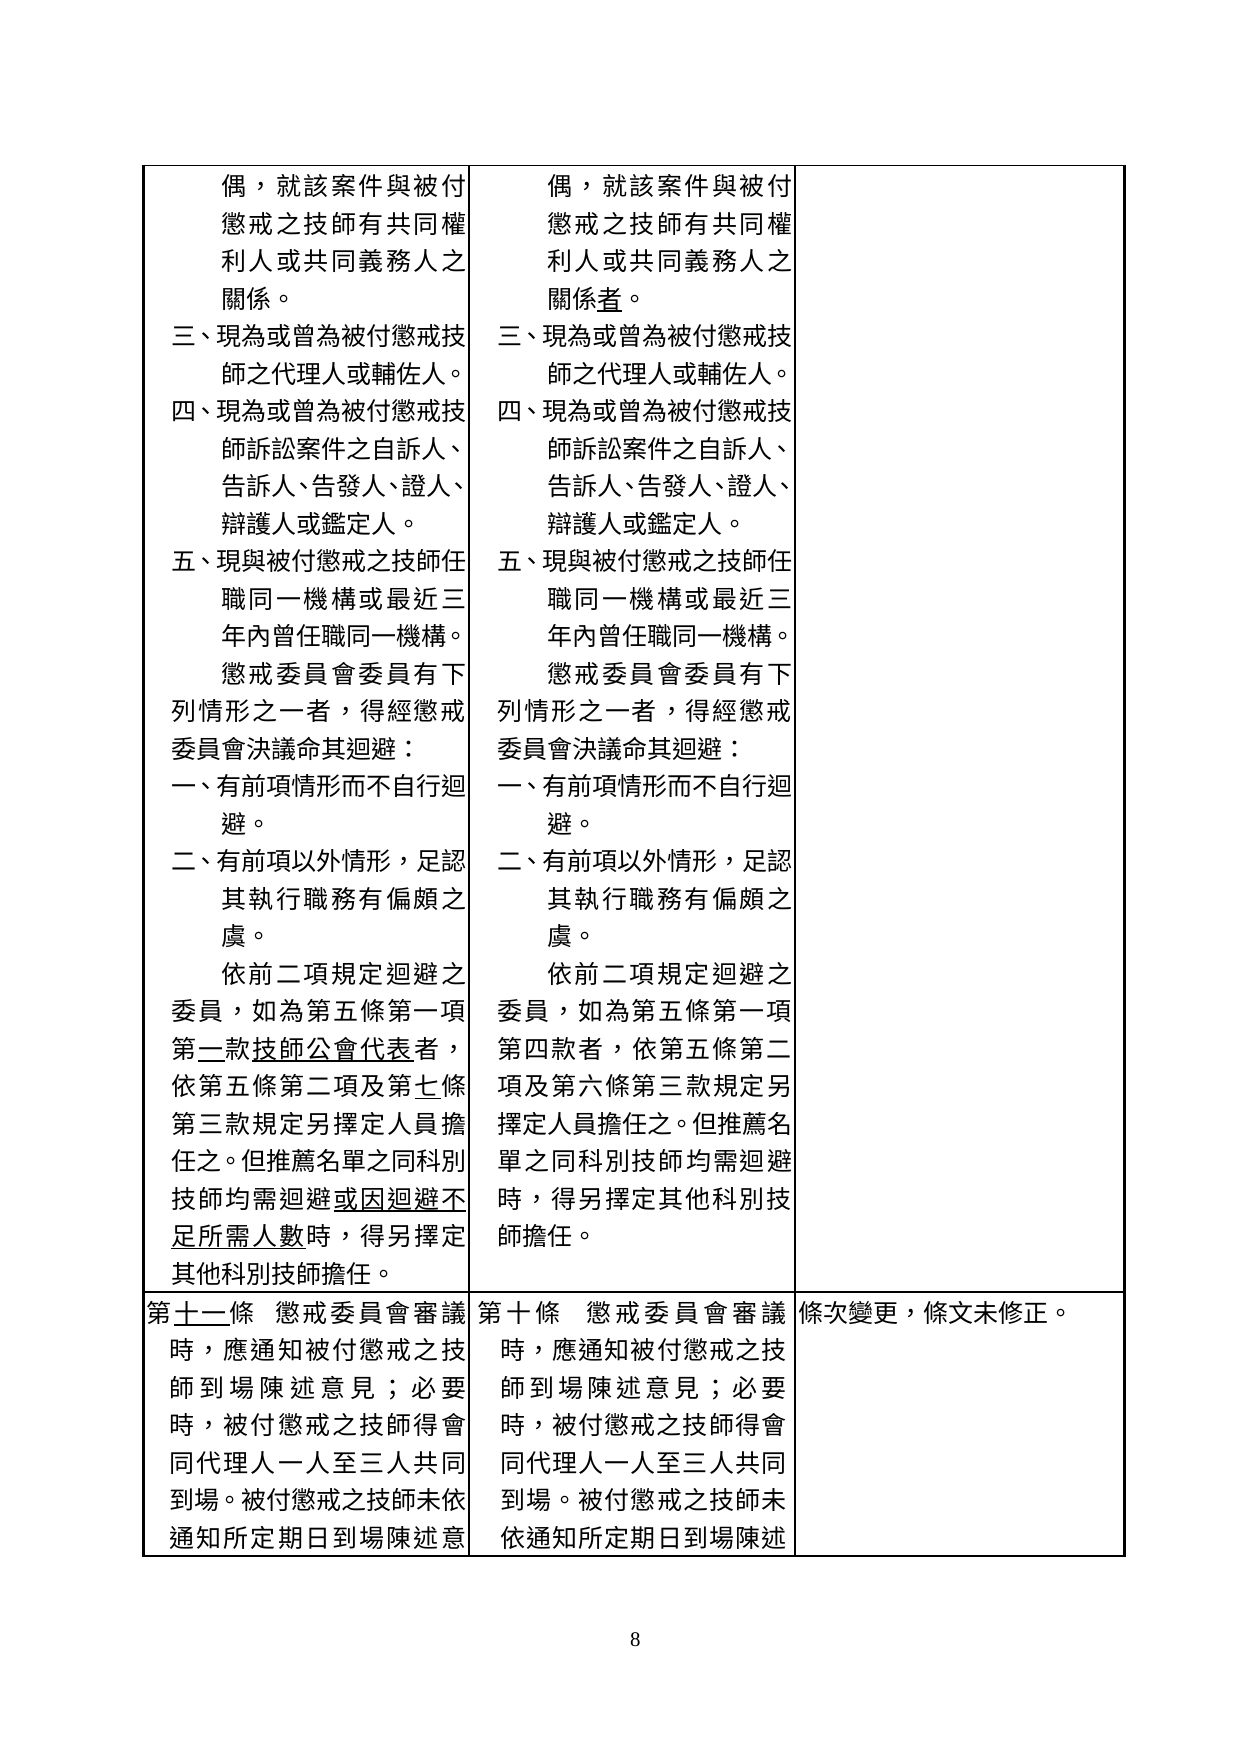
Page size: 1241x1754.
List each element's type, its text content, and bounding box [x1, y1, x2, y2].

table_cell 條次變更，條文未修正。 [796, 1293, 1123, 1555]
table_cell 第十條 懲戒委員會審議時，應通知被付懲戒之技師到場陳述意見；必要時，被付懲戒之技師得會同代理人一人至三人共同到場。被付懲戒之技師未依通知所定期日到場陳述 [470, 1293, 794, 1555]
table_cell 第十條 懲戒委員會委員有下列情形之一者，應自行迴避，不得參與相關案件之審查、討論及決議： 一、本人或其配偶、前配偶、四親等內之血親或三親等內之姻親或曾有此關係者為被付懲戒之技師。 二、本人或其配偶、前配偶，就該案件與被付懲戒之技師有共同權利人或共同義務人之關係。 三、現為或曾為被付懲戒技師之代理人或輔佐人。 四、現為或曾為被付懲戒技師訴訟案件之自訴人、告訴人、告發人、證人、辯護人或鑑定人。 五、現與被付懲戒之技師任職同一機構或最近三年內曾任職同一機構。 懲戒委員會委員有下列情形之一者，得經懲戒委員會決議命其迴避： 一、有前項情形而不自行迴避。 二、有前項以外情形，足認其執行職務有偏頗之虞。 依前二項規定迴避之委員，如為第五條第一項第一款技師公會代表者，依第五條第二項及第七條第三款規定另擇定人員擔任之。但推薦名單之同科別技師均需迴避或因迴避不足所需人數時，得另擇定其他科別技師擔任。 [145, 166, 468, 1291]
table_cell 第九條 懲戒委員會委員有下列情形之一者，應自行迴避，不得參與相關案件之審查、討論及決議： 一、本人或其配偶、前配偶、四親等內之血親或三親等內之姻親或曾有此關係者為被付懲戒之技師。 二、本人或其配偶、前配偶，就該案件與被付懲戒之技師有共同權利人或共同義務人之關係者。 三、現為或曾為被付懲戒技師之代理人或輔佐人。 四、現為或曾為被付懲戒技師訴訟案件之自訴人、告訴人、告發人、證人、辯護人或鑑定人。 五、現與被付懲戒之技師任職同一機構或最近三年內曾任職同一機構。 懲戒委員會委員有下列情形之一者，得經懲戒委員會決議命其迴避： 一、有前項情形而不自行迴避。 二、有前項以外情形，足認其執行職務有偏頗之虞。 依前二項規定迴避之委員，如為第五條第一項第四款者，依第五條第二項及第六條第三款規定另擇定人員擔任之。但推薦名單之同科別技師均需迴避時，得另擇定其他科別技師擔任。 [470, 166, 794, 1291]
table_cell [796, 166, 1123, 1291]
table_cell 第十一條 懲戒委員會審議時，應通知被付懲戒之技師到場陳述意見；必要時，被付懲戒之技師得會同代理人一人至三人共同到場。被付懲戒之技師未依通知所定期日到場陳述意 [145, 1293, 468, 1555]
